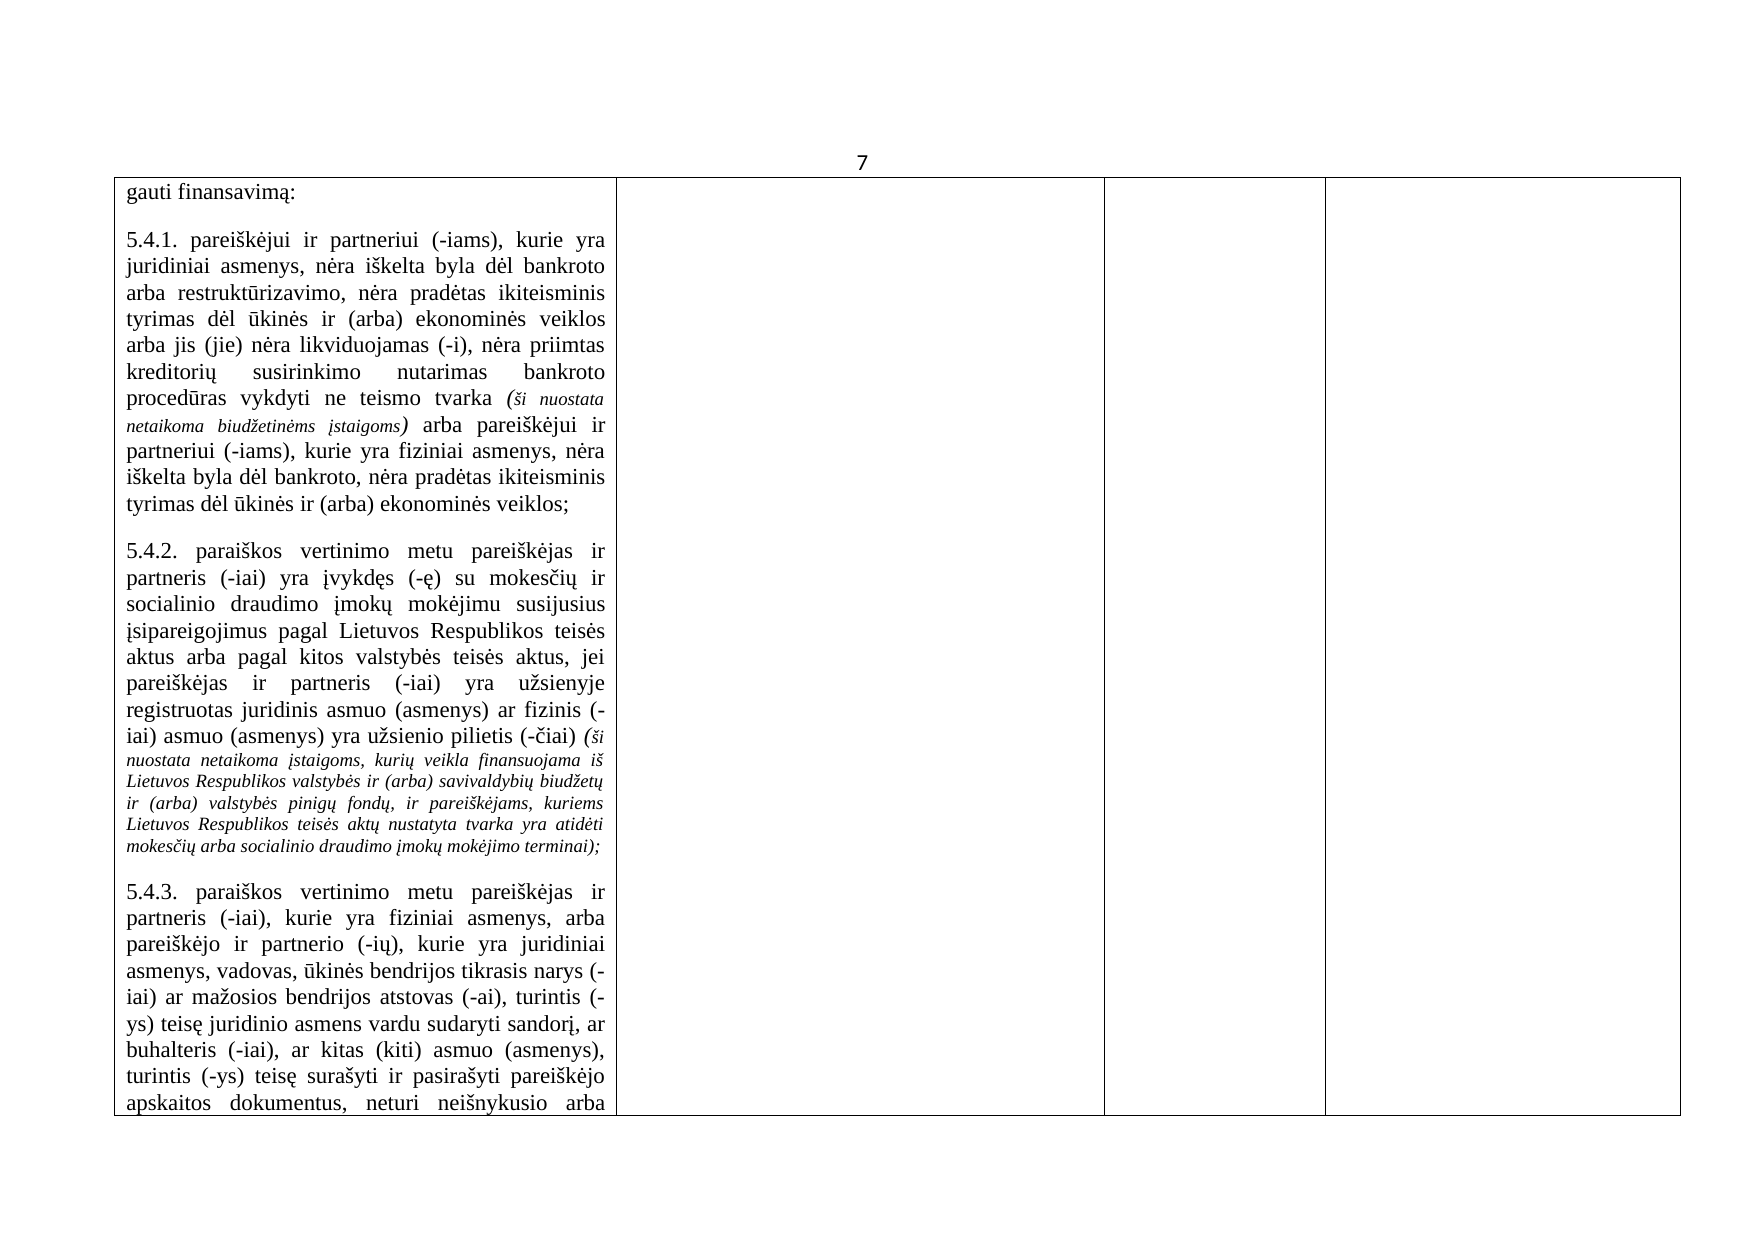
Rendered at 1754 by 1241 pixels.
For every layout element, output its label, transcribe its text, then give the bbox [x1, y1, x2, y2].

table_cell [1105, 178, 1325, 1115]
table_cell [617, 178, 1104, 1115]
table_cell gauti finansavimą: 5.4.1. pareiškėjui ir partneriui (-iams), kurie yra juridiniai asmenys, nėra iškelta byla dėl bankroto arba restruktūrizavimo, nėra pradėtas ikiteisminis tyrimas dėl ūkinės ir (arba) ekonominės veiklos arba jis (jie) nėra likviduojamas (-i), nėra priimtas kreditorių susirinkimo nutarimas bankroto procedūras vykdyti ne teismo tvarka (ši nuostata netaikoma biudžetinėms įstaigoms) arba pareiškėjui ir partneriui (-iams), kurie yra fiziniai asmenys, nėra iškelta byla dėl bankroto, nėra pradėtas ikiteisminis tyrimas dėl ūkinės ir (arba) ekonominės veiklos; 5.4.2. paraiškos vertinimo metu pareiškėjas ir partneris (-iai) yra įvykdęs (-ę) su mokesčių ir socialinio draudimo įmokų mokėjimu susijusius įsipareigojimus pagal Lietuvos Respublikos teisės aktus arba pagal kitos valstybės teisės aktus, jei pareiškėjas ir partneris (-iai) yra užsienyje registruotas juridinis asmuo (asmenys) ar fizinis (-iai) asmuo (asmenys) yra užsienio pilietis (-čiai) (ši nuostata netaikoma įstaigoms, kurių veikla finansuojama iš Lietuvos Respublikos valstybės ir (arba) savivaldybių biudžetų ir (arba) valstybės pinigų fondų, ir pareiškėjams, kuriems Lietuvos Respublikos teisės aktų nustatyta tvarka yra atidėti mokesčių arba socialinio draudimo įmokų mokėjimo terminai); 5.4.3. paraiškos vertinimo metu pareiškėjas ir partneris (-iai), kurie yra fiziniai asmenys, arba pareiškėjo ir partnerio (-ių), kurie yra juridiniai asmenys, vadovas, ūkinės bendrijos tikrasis narys (-iai) ar mažosios bendrijos atstovas (-ai), turintis (-ys) teisę juridinio asmens vardu sudaryti sandorį, ar buhalteris (-iai), ar kitas (kiti) asmuo (asmenys), turintis (-ys) teisę surašyti ir pasirašyti pareiškėjo apskaitos dokumentus, neturi neišnykusio arba [115, 178, 616, 1115]
table_cell [1326, 178, 1680, 1115]
